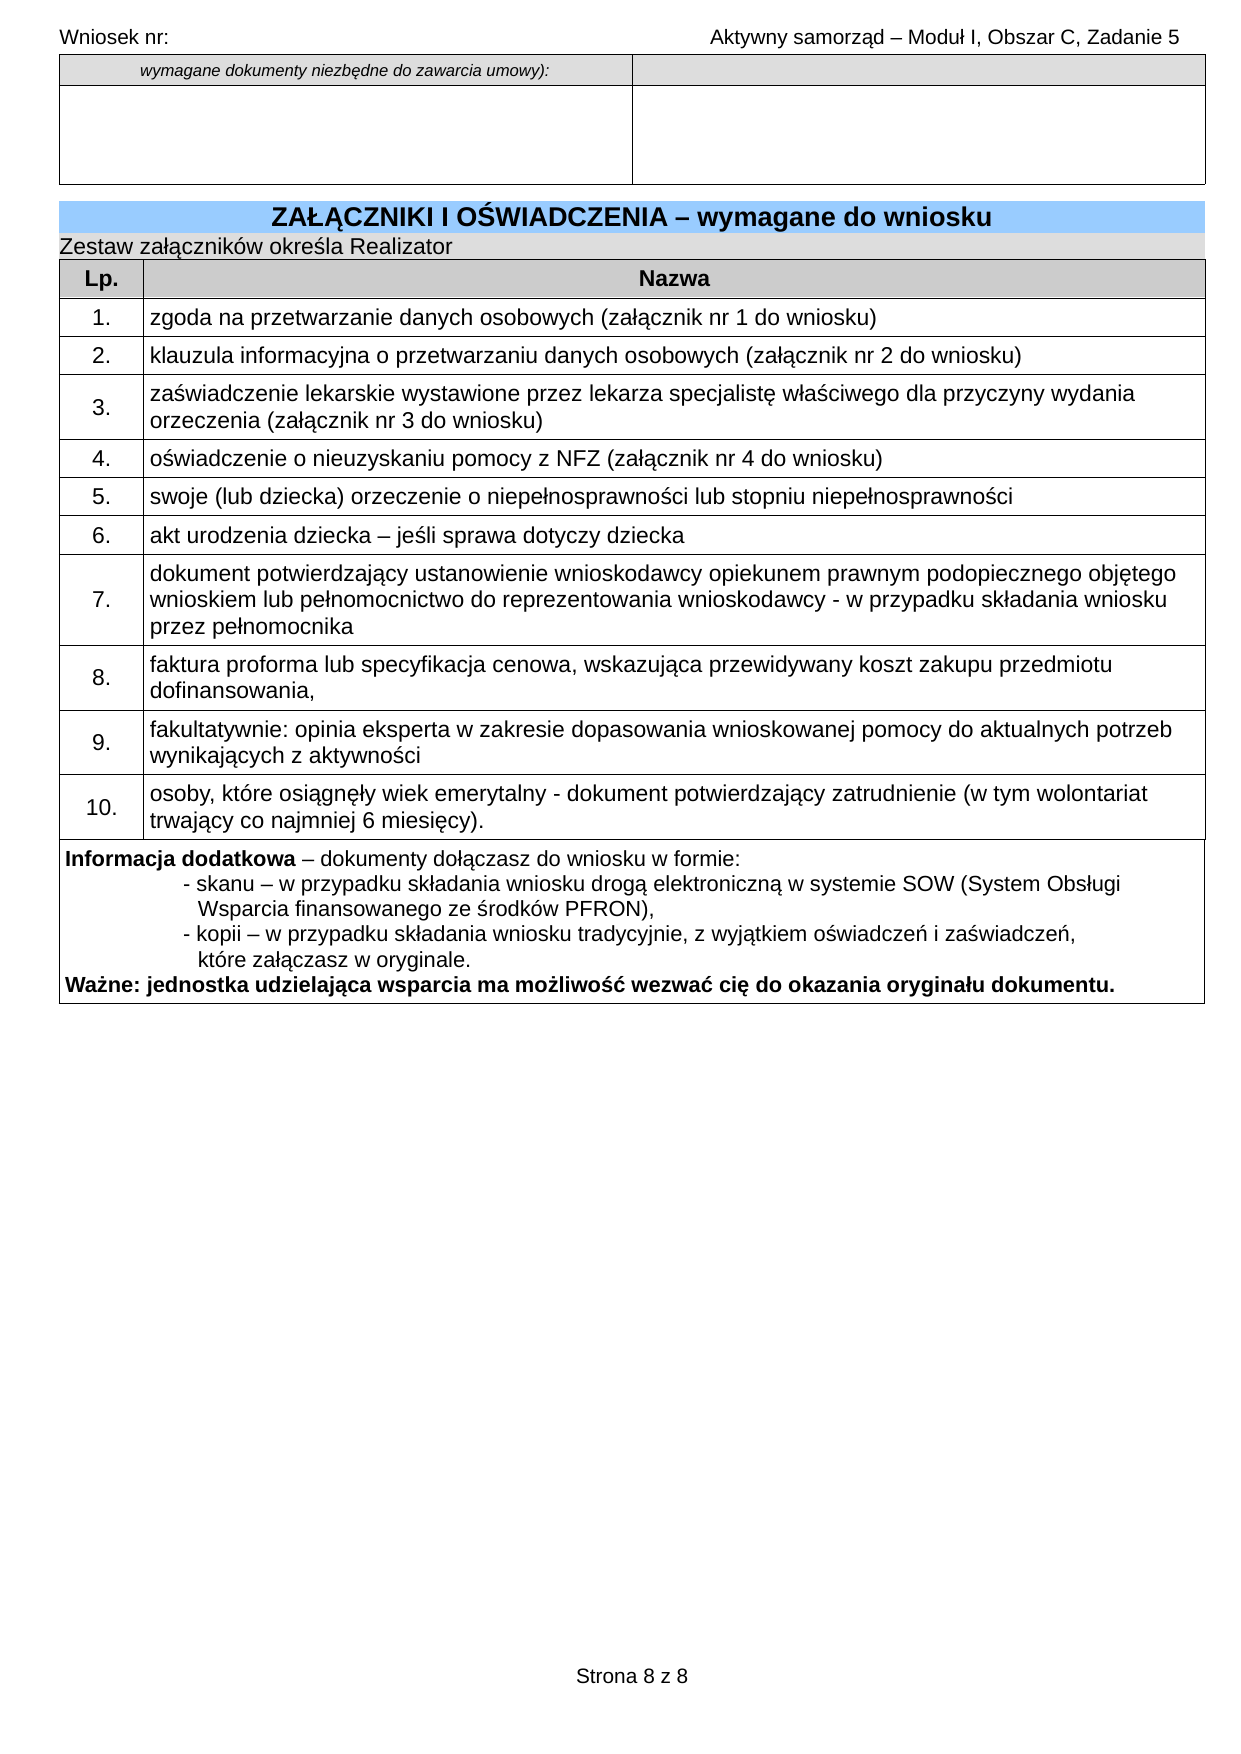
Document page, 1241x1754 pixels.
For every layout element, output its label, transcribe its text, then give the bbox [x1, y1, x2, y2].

table_cell [60, 86, 632, 184]
table_cell faktura proforma lub specyfikacja cenowa, wskazująca przewidywany koszt zakupu przedmiotu dofinansowania, [144, 646, 1205, 709]
table_cell fakultatywnie: opinia eksperta w zakresie dopasowania wnioskowanej pomocy do aktualnych potrzeb wynikających z aktywności [144, 711, 1205, 774]
table_cell zaświadczenie lekarskie wystawione przez lekarza specjalistę właściwego dla przyczyny wydania orzeczenia (załącznik nr 3 do wniosku) [144, 375, 1205, 439]
table_header wymagane dokumenty niezbędne do zawarcia umowy): [60, 55, 632, 85]
table_cell 6. [60, 516, 143, 554]
table_cell 7. [60, 555, 143, 645]
table_cell dokument potwierdzający ustanowienie wnioskodawcy opiekunem prawnym podopiecznego objętego wnioskiem lub pełnomocnictwo do reprezentowania wnioskodawcy - w przypadku składania wniosku przez pełnomocnika [144, 555, 1205, 645]
text Zestaw załączników określa Realizator [59, 233, 1205, 259]
table_cell oświadczenie o nieuzyskaniu pomocy z NFZ (załącznik nr 4 do wniosku) [144, 440, 1205, 477]
table_cell swoje (lub dziecka) orzeczenie o niepełnosprawności lub stopniu niepełnosprawności [144, 478, 1205, 515]
table_cell 10. [60, 775, 143, 839]
table_cell 9. [60, 711, 143, 774]
table_header Nazwa [144, 260, 1205, 297]
table_header [633, 55, 1205, 85]
table_cell 4. [60, 440, 143, 477]
table_cell 8. [60, 646, 143, 709]
table_cell 5. [60, 478, 143, 515]
table_cell akt urodzenia dziecka – jeśli sprawa dotyczy dziecka [144, 516, 1205, 554]
table_cell [633, 86, 1205, 184]
table_header Lp. [60, 260, 143, 297]
table_cell 3. [60, 375, 143, 439]
table_cell osoby, które osiągnęły wiek emerytalny - dokument potwierdzający zatrudnienie (w tym wolontariat trwający co najmniej 6 miesięcy). [144, 775, 1205, 839]
subtitle ZAŁĄCZNIKI I OŚWIADCZENIA – wymagane do wniosku [59, 201, 1205, 233]
table_cell 2. [60, 337, 143, 374]
table_cell Informacja dodatkowa – dokumenty dołączasz do wniosku w formie: - skanu – w przypadku składania wniosku drogą elektroniczną w systemie SOW (System Obsługi Wsparcia finansowanego ze środków PFRON), - kopii – w przypadku składania wniosku tradycyjnie, z wyjątkiem oświadczeń i zaświadczeń, które załączasz w oryginale. Ważne: jednostka udzielająca wsparcia ma możliwość wezwać cię do okazania oryginału dokumentu. [60, 840, 1204, 1003]
table_cell klauzula informacyjna o przetwarzaniu danych osobowych (załącznik nr 2 do wniosku) [144, 337, 1205, 374]
table_cell zgoda na przetwarzanie danych osobowych (załącznik nr 1 do wniosku) [144, 299, 1205, 336]
table_cell 1. [60, 299, 143, 336]
